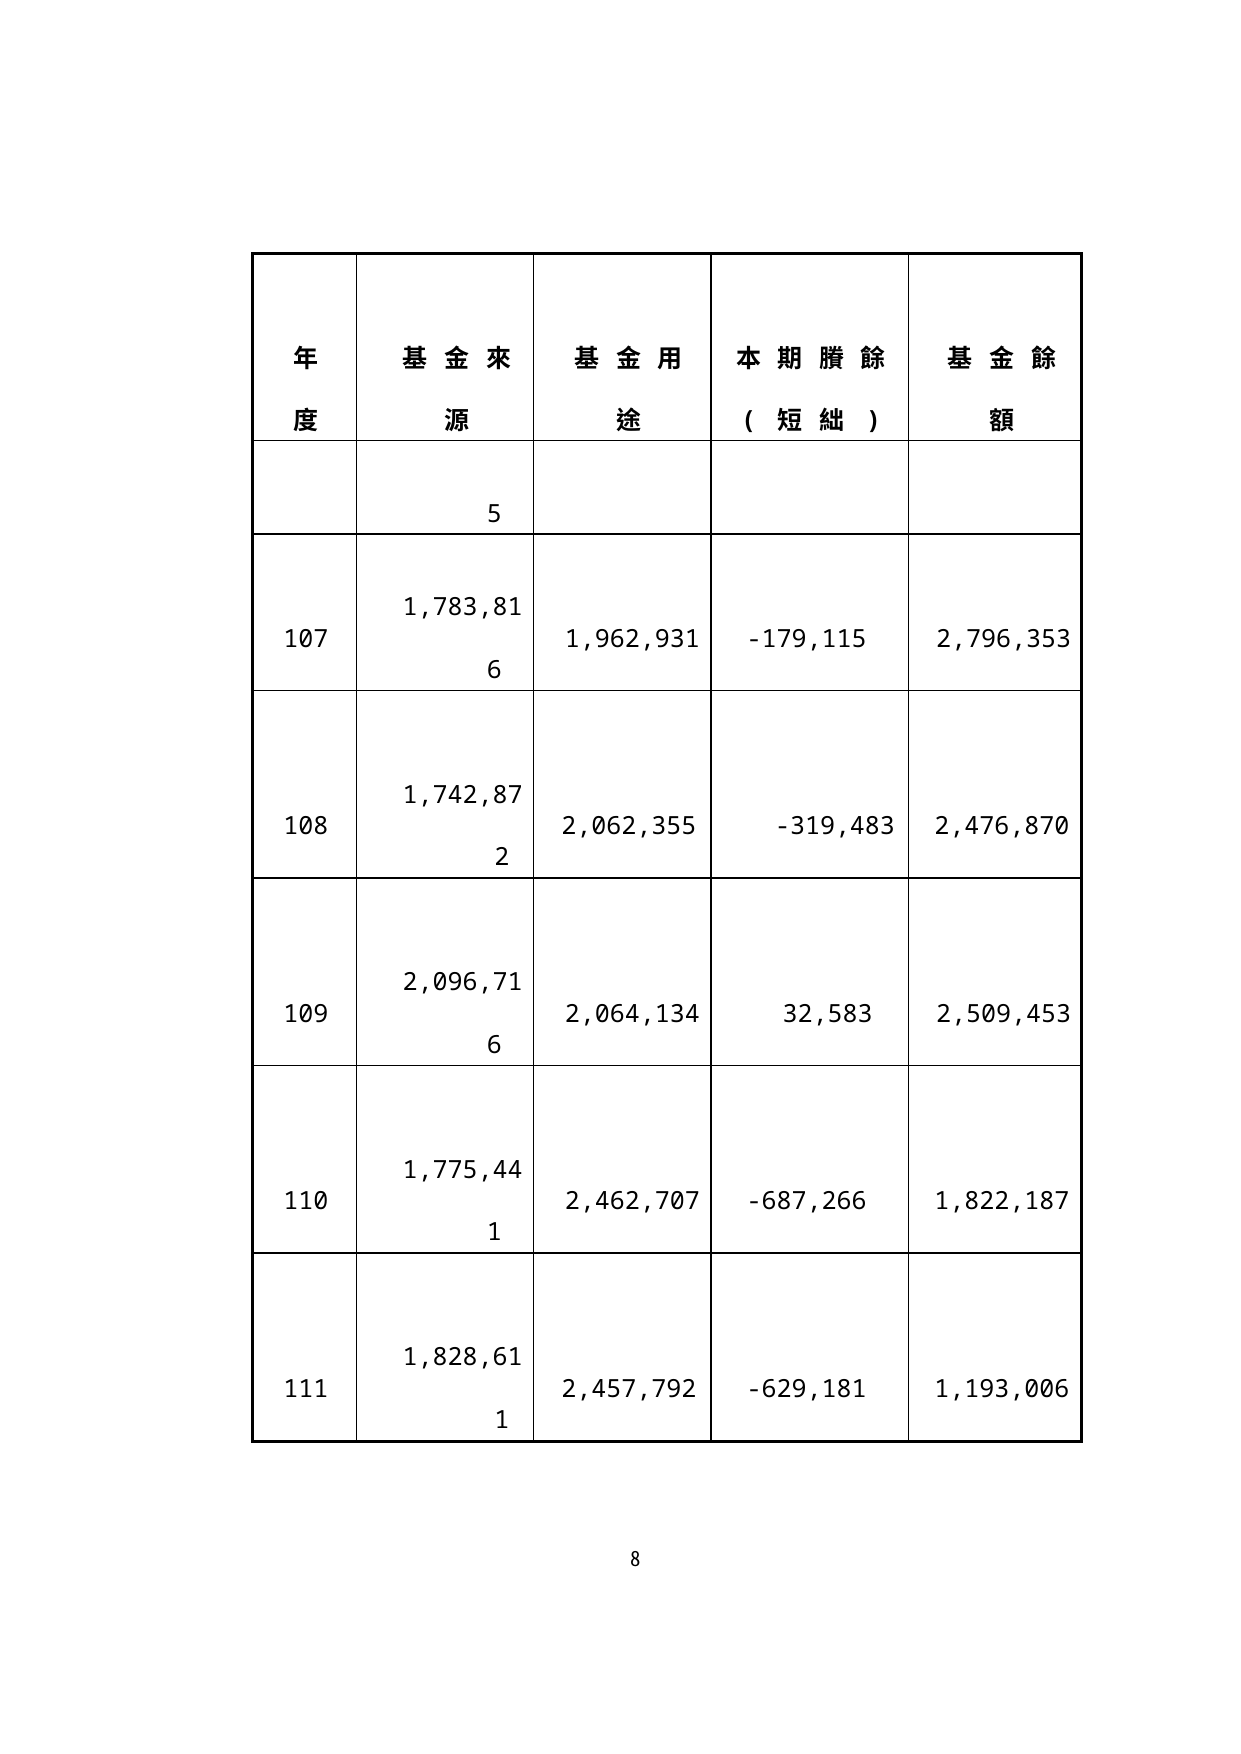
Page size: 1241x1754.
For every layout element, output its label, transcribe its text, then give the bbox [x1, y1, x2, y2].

table_cell 2,509,453 [909, 879, 1080, 1064]
table_cell 32,583 [712, 879, 908, 1064]
table_cell 108 [254, 691, 356, 877]
table_cell -629,181 [712, 1254, 908, 1439]
table_header 本期賸餘 (短絀) [712, 255, 908, 439]
table_cell 5 [357, 441, 533, 533]
table_cell -687,266 [712, 1066, 908, 1252]
table_cell 2,796,353 [909, 535, 1080, 689]
table_cell 109 [254, 879, 356, 1064]
table_cell 2,462,707 [534, 1066, 710, 1252]
table_cell 1,822,187 [909, 1066, 1080, 1252]
table_cell 2,062,355 [534, 691, 710, 877]
table_cell 1,783,816 [357, 535, 533, 689]
table_cell 2,476,870 [909, 691, 1080, 877]
table_header 基金用途 [534, 255, 710, 439]
table_header 基金來源 [357, 255, 533, 439]
table_cell 1,193,006 [909, 1254, 1080, 1439]
table_cell 2,457,792 [534, 1254, 710, 1439]
table_cell [254, 441, 356, 533]
table_cell [712, 441, 908, 533]
table_cell 107 [254, 535, 356, 689]
table_cell 2,064,134 [534, 879, 710, 1064]
table_cell 2,096,716 [357, 879, 533, 1064]
table_cell 1,828,611 [357, 1254, 533, 1439]
table_cell -179,115 [712, 535, 908, 689]
table_header 年度 [254, 255, 356, 439]
table_cell 1,775,441 [357, 1066, 533, 1252]
table_header 基金餘額 [909, 255, 1080, 439]
table_cell 111 [254, 1254, 356, 1439]
table_cell [534, 441, 710, 533]
table_cell [909, 441, 1080, 533]
table_cell 110 [254, 1066, 356, 1252]
table_cell 1,962,931 [534, 535, 710, 689]
table_cell -319,483 [712, 691, 908, 877]
table_cell 1,742,872 [357, 691, 533, 877]
